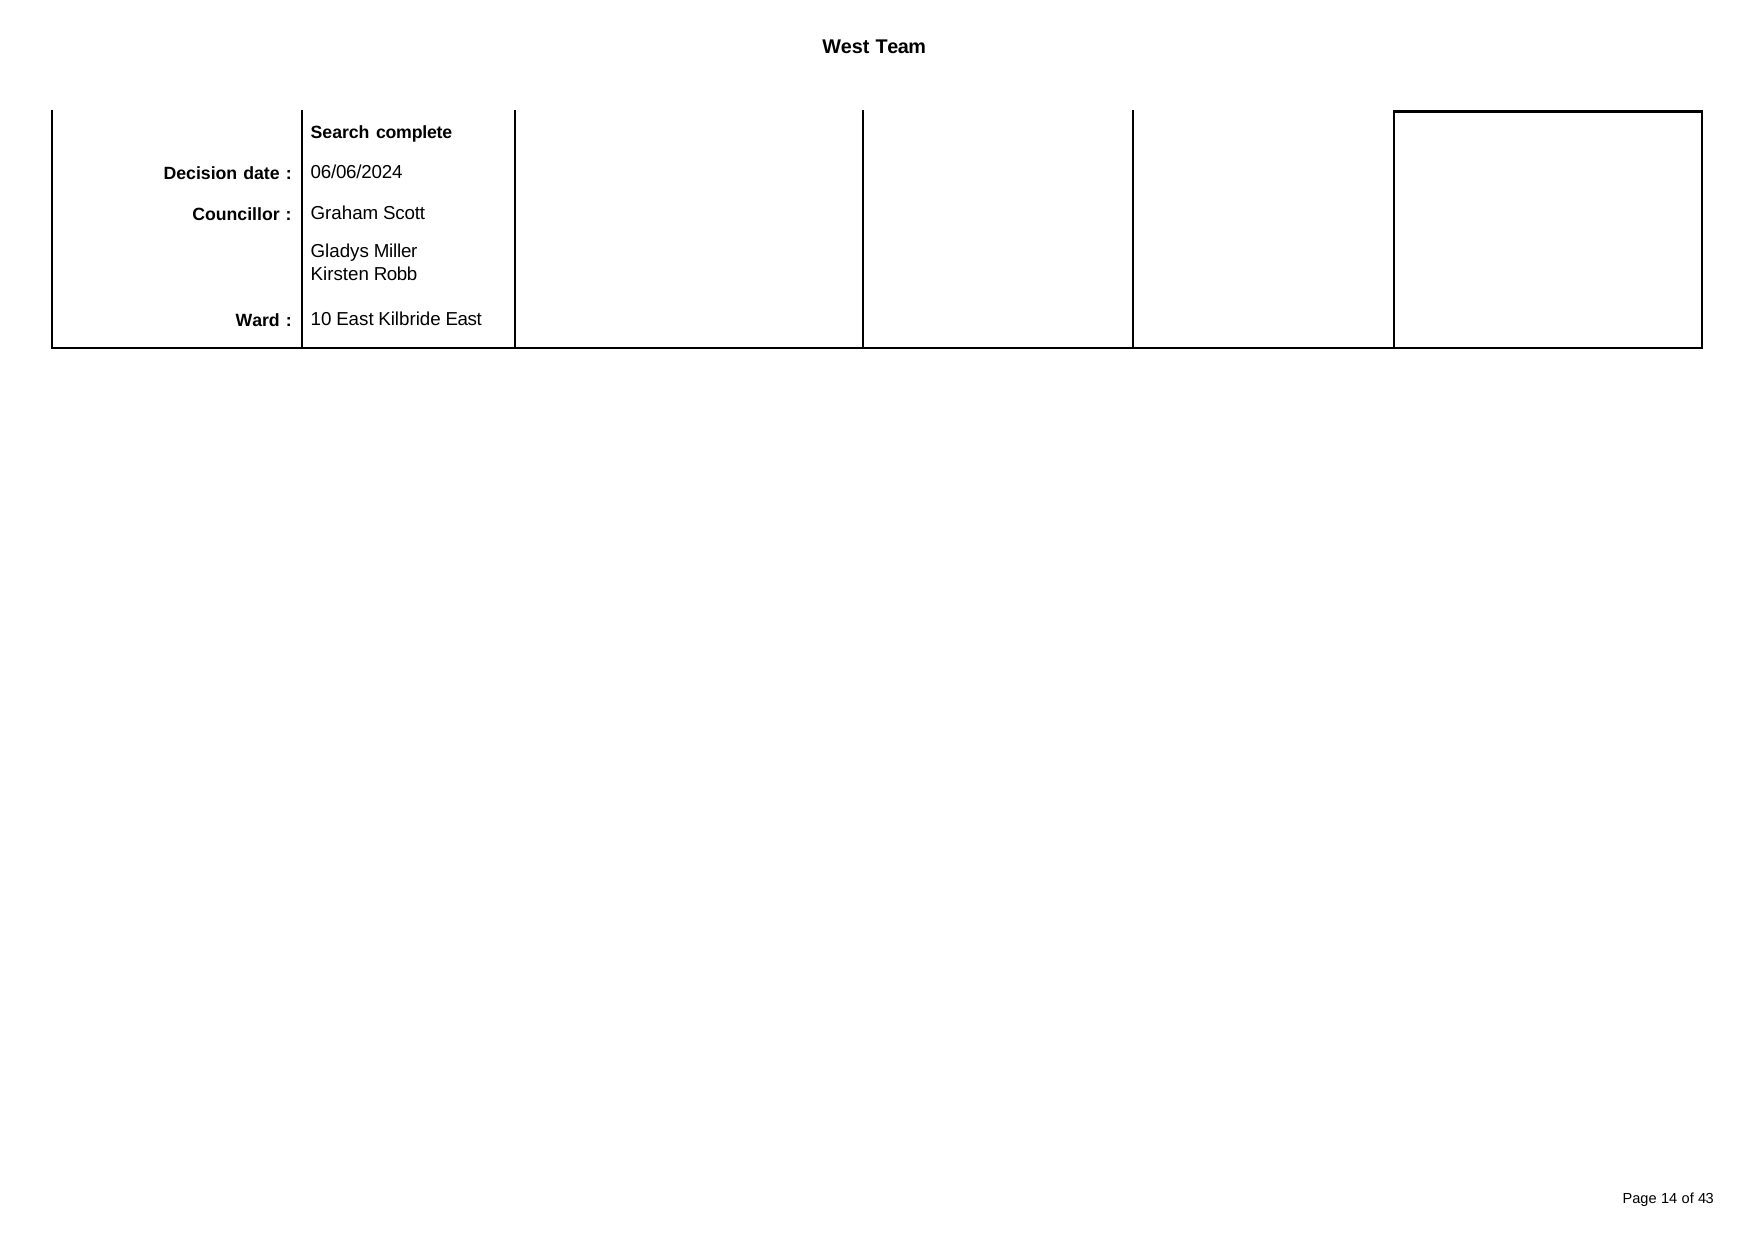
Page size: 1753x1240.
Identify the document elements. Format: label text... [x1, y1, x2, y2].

table_cell 06/06/2024 [303, 159, 514, 200]
table_cell [864, 240, 1132, 262]
table_cell [864, 262, 1132, 295]
table_cell Gladys Miller [303, 240, 514, 262]
table_cell [1395, 113, 1701, 347]
table_cell [1134, 200, 1393, 240]
table_cell [1134, 240, 1393, 262]
table_cell [516, 110, 862, 159]
table_cell Councillor : [53, 200, 301, 240]
table_cell Graham Scott [303, 200, 514, 240]
table_cell [516, 159, 862, 200]
table_cell [516, 295, 862, 347]
table_cell [516, 240, 862, 262]
table_cell [1134, 262, 1393, 295]
table_cell Decision date : [53, 159, 301, 200]
table_cell [1134, 159, 1393, 200]
table_cell Search complete [303, 110, 514, 159]
table_cell [864, 110, 1132, 159]
table_cell [53, 262, 301, 295]
table_cell [53, 240, 301, 262]
table_cell [1134, 295, 1393, 347]
table_cell [864, 295, 1132, 347]
table_cell [864, 200, 1132, 240]
table_cell [864, 159, 1132, 200]
table_cell [516, 262, 862, 295]
table_cell 10 East Kilbride East [303, 295, 514, 347]
table_cell Ward : [53, 295, 301, 347]
table_cell Kirsten Robb [303, 262, 514, 295]
table_cell [516, 200, 862, 240]
table_cell [53, 110, 301, 159]
table_cell [1134, 110, 1393, 159]
